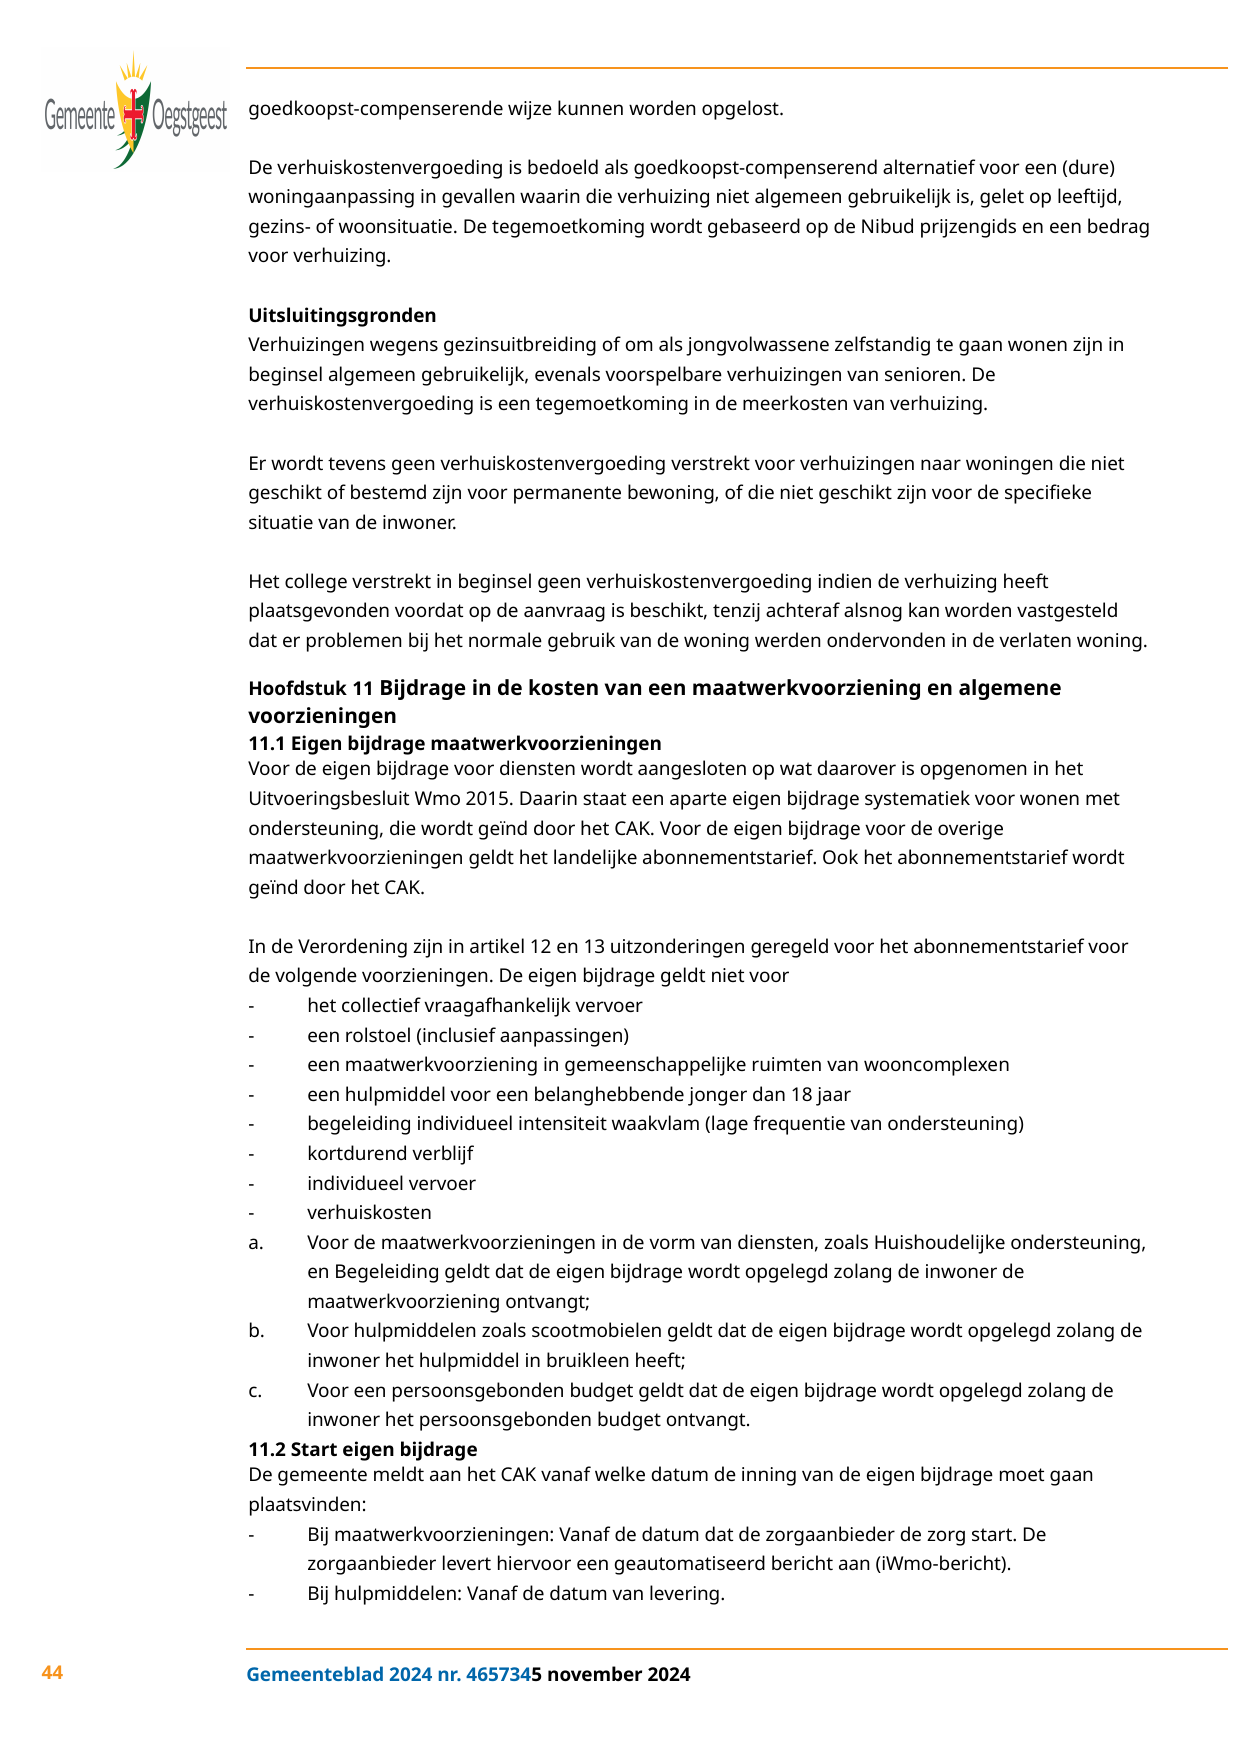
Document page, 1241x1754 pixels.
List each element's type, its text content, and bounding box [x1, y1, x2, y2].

text De verhuiskostenvergoeding is bedoeld als goedkoopst-compenserend alternatief voor een (dure) woningaanpassing in gevallen waarin die verhuizing niet algemeen gebruikelijk is, gelet op leeftijd, gezins- of woonsituatie. De tegemoetkoming wordt gebaseerd op de Nibud prijzengids en een bedrag voor verhuizing. [248, 154, 1152, 268]
text In de Verordening zijn in artikel 12 en 13 uitzonderingen geregeld voor het abonnementstarief voor de volgende voorzieningen. De eigen bijdrage geldt niet voor [248, 933, 1152, 988]
list individueel vervoer [248, 1170, 1152, 1195]
list Voor een persoonsgebonden budget geldt dat de eigen bijdrage wordt opgelegd zolang de inwoner het persoonsgebonden budget ontvangt. [248, 1377, 1152, 1432]
list het collectief vraagafhankelijk vervoer [248, 992, 1152, 1018]
text 11.1 Eigen bijdrage maatwerkvoorzieningen [248, 730, 1152, 756]
text goedkoopst-compenserende wijze kunnen worden opgelost. [248, 95, 1152, 121]
list Bij hulpmiddelen: Vanaf de datum van levering. [248, 1580, 1152, 1606]
list begeleiding individueel intensiteit waakvlam (lage frequentie van ondersteuning) [248, 1111, 1152, 1136]
list Bij maatwerkvoorzieningen: Vanaf de datum dat de zorgaanbieder de zorg start. De zorgaanbieder levert hiervoor een geautomatiseerd bericht aan (iWmo-bericht). [248, 1521, 1152, 1576]
list Voor de maatwerkvoorzieningen in de vorm van diensten, zoals Huishoudelijke ondersteuning, en Begeleiding geldt dat de eigen bijdrage wordt opgelegd zolang de inwoner de maatwerkvoorziening ontvangt; [248, 1229, 1152, 1314]
list een maatwerkvoorziening in gemeenschappelijke ruimten van wooncomplexen [248, 1051, 1152, 1077]
text Het college verstrekt in beginsel geen verhuiskostenvergoeding indien de verhuizing heeft plaatsgevonden voordat op de aanvraag is beschikt, tenzij achteraf alsnog kan worden vastgesteld dat er problemen bij het normale gebruik van de woning werden ondervonden in de verlaten woning. [248, 568, 1152, 653]
picture [41, 47, 231, 172]
list verhuiskosten [248, 1199, 1152, 1225]
text Verhuizingen wegens gezinsuitbreiding of om als jongvolwassene zelfstandig te gaan wonen zijn in beginsel algemeen gebruikelijk, evenals voorspelbare verhuizingen van senioren. De verhuiskostenvergoeding is een tegemoetkoming in de meerkosten van verhuizing. [248, 331, 1152, 416]
list een rolstoel (inclusief aanpassingen) [248, 1022, 1152, 1047]
list Voor hulpmiddelen zoals scootmobielen geldt dat de eigen bijdrage wordt opgelegd zolang de inwoner het hulpmiddel in bruikleen heeft; [248, 1318, 1152, 1373]
text Hoofdstuk 11 Bijdrage in de kosten van een maatwerkvoorziening en algemene voorzieningen [248, 673, 1152, 730]
list een hulpmiddel voor een belanghebbende jonger dan 18 jaar [248, 1081, 1152, 1107]
list kortdurend verblijf [248, 1140, 1152, 1166]
text Uitsluitingsgronden [248, 302, 1152, 328]
text 11.2 Start eigen bijdrage [248, 1436, 1152, 1462]
text Er wordt tevens geen verhuiskostenvergoeding verstrekt voor verhuizingen naar woningen die niet geschikt of bestemd zijn voor permanente bewoning, of die niet geschikt zijn voor de specifieke situatie van de inwoner. [248, 450, 1152, 535]
text De gemeente meldt aan het CAK vanaf welke datum de inning van de eigen bijdrage moet gaan plaatsvinden: [248, 1462, 1152, 1517]
text Voor de eigen bijdrage voor diensten wordt aangesloten op wat daarover is opgenomen in het Uitvoeringsbesluit Wmo 2015. Daarin staat een aparte eigen bijdrage systematiek voor wonen met ondersteuning, die wordt geïnd door het CAK. Voor de eigen bijdrage voor de overige maatwerkvoorzieningen geldt het landelijke abonnementstarief. Ook het abonnementstarief wordt geïnd door het CAK. [248, 756, 1152, 899]
